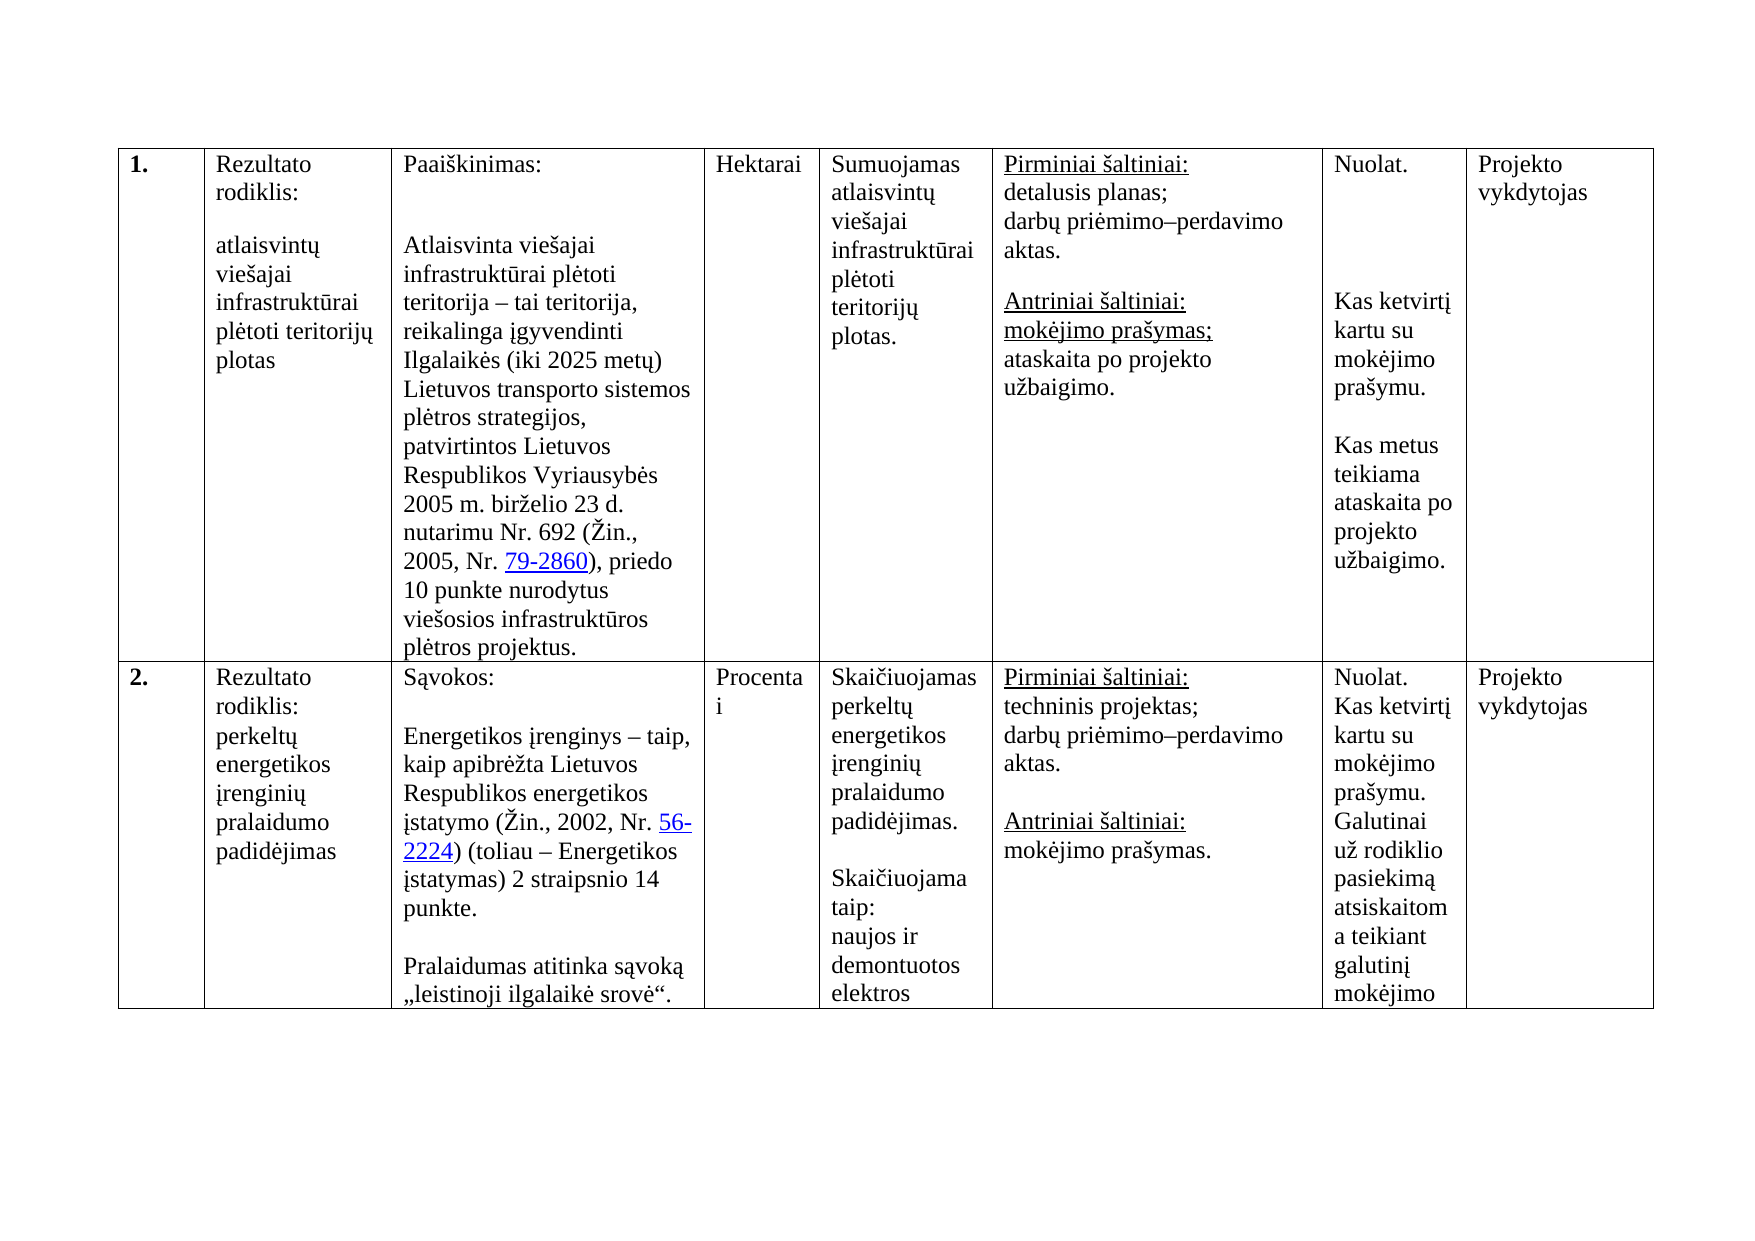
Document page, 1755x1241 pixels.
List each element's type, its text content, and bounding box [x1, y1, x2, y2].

table_cell 1. [119, 149, 204, 661]
table_cell atlaisvintų viešajai infrastruktūrai plėtoti teritorijų plotas [205, 229, 391, 661]
table_cell Paaiškinimas: [392, 149, 704, 229]
table_cell Pirminiai šaltiniai: techninis projektas; darbų priėmimo–perdavimo aktas. Antriniai šaltiniai: mokėjimo prašymas. [993, 662, 1322, 1008]
table_cell Skaičiuojamas perkeltų energetikos įrenginių pralaidumo padidėjimas. Skaičiuojama taip: naujos ir demontuotos elektros [820, 662, 992, 1008]
table_cell Nuolat. Kas ketvirtį kartu su mokėjimo prašymu. Galutinai už rodiklio pasiekimą atsiskaitoma teikiant galutinį mokėjimo [1323, 662, 1466, 1008]
table_cell Kas ketvirtį kartu su mokėjimo prašymu. Kas metus teikiama ataskaita po projekto užbaigimo. [1323, 285, 1466, 661]
table_cell Rezultato rodiklis: [205, 662, 391, 720]
table_cell Sumuojamas atlaisvintų viešajai infrastruktūrai plėtoti teritorijų plotas. [820, 149, 992, 661]
table_cell Hektarai [705, 149, 819, 661]
table_cell Sąvokos: [392, 662, 704, 720]
table_cell Procentai [705, 662, 819, 1008]
table_cell Nuolat. [1323, 149, 1466, 285]
table_cell Projekto vykdytojas [1467, 149, 1653, 661]
table_cell 2. [119, 662, 204, 1008]
table_cell Energetikos įrenginys – taip, kaip apibrėžta Lietuvos Respublikos energetikos įstatymo (Žin., 2002, Nr. 56-2224) (toliau – Energetikos įstatymas) 2 straipsnio 14 punkte. Pralaidumas atitinka sąvoką „leistinoji ilgalaikė srovė“. [392, 720, 704, 1008]
table_cell Projekto vykdytojas [1467, 662, 1653, 1008]
table_cell Pirminiai šaltiniai: detalusis planas; darbų priėmimo–perdavimo aktas. [993, 149, 1322, 285]
table_cell Rezultato rodiklis: [205, 149, 391, 229]
table_cell Antriniai šaltiniai: mokėjimo prašymas; ataskaita po projekto užbaigimo. [993, 285, 1322, 661]
table_cell Atlaisvinta viešajai infrastruktūrai plėtoti teritorija – tai teritorija, reikalinga įgyvendinti Ilgalaikės (iki 2025 metų) Lietuvos transporto sistemos plėtros strategijos, patvirtintos Lietuvos Respublikos Vyriausybės 2005 m. birželio 23 d. nutarimu Nr. 692 (Žin., 2005, Nr. 79-2860), priedo 10 punkte nurodytus viešosios infrastruktūros plėtros projektus. [392, 229, 704, 661]
table_cell perkeltų energetikos įrenginių pralaidumo padidėjimas [205, 720, 391, 1008]
